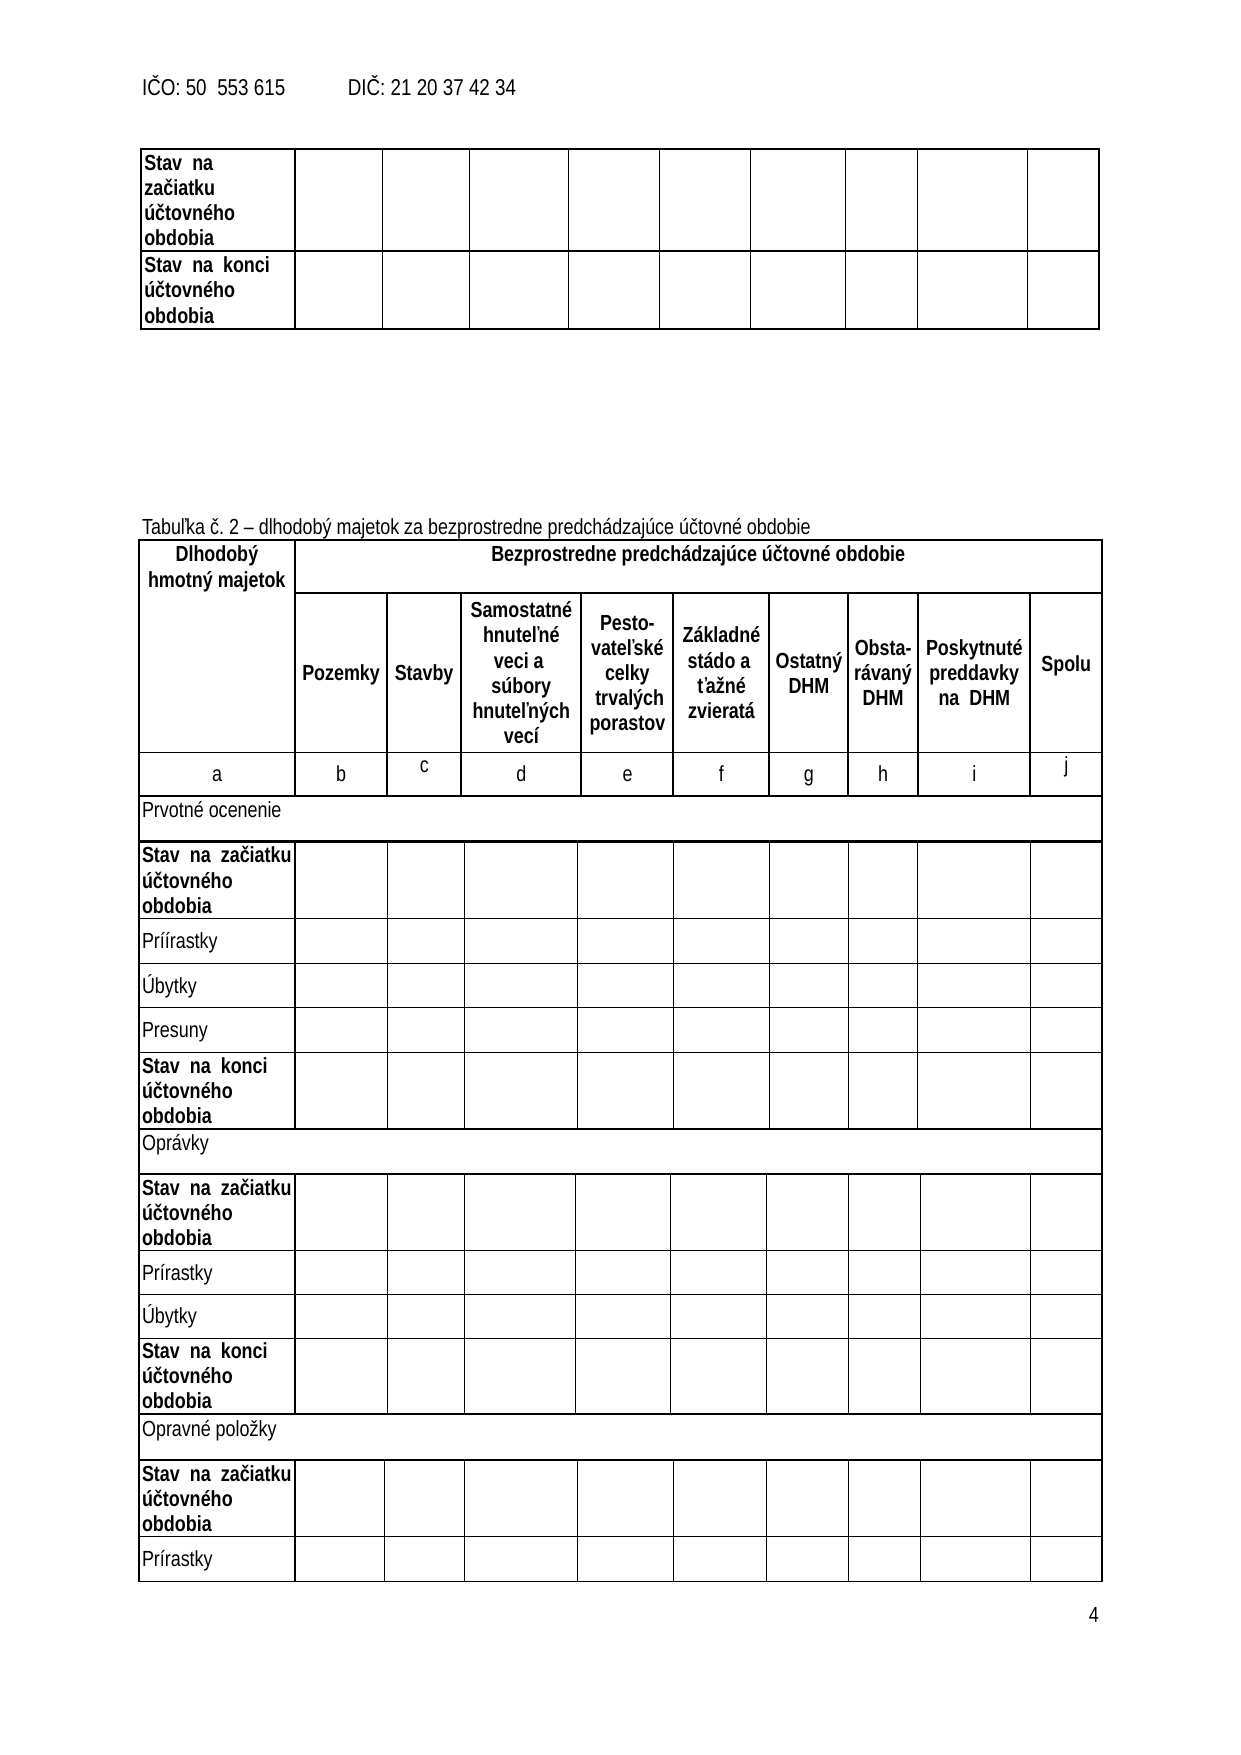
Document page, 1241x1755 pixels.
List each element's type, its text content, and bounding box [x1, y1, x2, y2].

table_cell [296, 843, 387, 918]
table_cell [465, 1461, 577, 1536]
table_cell Presuny [140, 1008, 294, 1052]
table_cell [674, 1461, 766, 1536]
table_cell [296, 1461, 384, 1536]
table_cell [296, 1295, 387, 1337]
table_cell [388, 964, 464, 1007]
table_cell [1031, 1295, 1101, 1337]
table_cell Oprávky [140, 1130, 1101, 1173]
table_cell [846, 252, 917, 328]
table_cell [849, 1295, 920, 1337]
table_cell [918, 1053, 1030, 1128]
table_cell [918, 964, 1030, 1007]
table_cell [465, 1008, 577, 1052]
table_cell [918, 1008, 1030, 1052]
table_cell e [582, 753, 672, 795]
table_cell [1031, 1461, 1101, 1536]
table_cell [918, 843, 1030, 918]
table_cell [465, 964, 577, 1007]
table_cell [767, 1251, 848, 1294]
table_cell [383, 252, 469, 328]
table_cell [1031, 1339, 1101, 1413]
table_cell [578, 1537, 673, 1581]
table_cell [569, 252, 659, 328]
table_cell [576, 1175, 670, 1250]
table_cell [1031, 1251, 1101, 1294]
table_cell [1031, 1008, 1101, 1052]
table_cell [751, 150, 845, 250]
table_cell [465, 919, 577, 962]
table_cell [918, 919, 1030, 962]
table_cell [671, 1175, 766, 1250]
table_cell [140, 592, 294, 752]
table_cell [296, 150, 382, 250]
table_cell [1031, 843, 1101, 918]
table_cell [578, 1008, 673, 1052]
table_cell [296, 1053, 387, 1128]
table_cell [296, 1008, 387, 1052]
table_header Bezprostredne predchádzajúce účtovné obdobie [296, 541, 1101, 592]
table_cell Prírastky [140, 1537, 294, 1581]
table_cell [921, 1251, 1030, 1294]
table_cell Prírastky [140, 1251, 294, 1294]
table_cell [849, 1537, 920, 1581]
table_cell Stav na začiatku účtovného obdobia [142, 150, 294, 250]
table_cell [674, 964, 769, 1007]
table_cell [296, 919, 387, 962]
table_cell [465, 1053, 577, 1128]
table_cell Spolu [1031, 594, 1101, 752]
table_cell [767, 1175, 848, 1250]
table_cell [849, 964, 917, 1007]
table_cell [767, 1339, 848, 1413]
table_header Dlhodobý hmotný majetok [140, 541, 294, 592]
table_cell [470, 150, 568, 250]
table_cell [921, 1537, 1030, 1581]
table_cell [921, 1461, 1030, 1536]
table_cell b [296, 753, 386, 795]
table_cell Stav na začiatku účtovného obdobia [140, 1461, 294, 1536]
table_cell [921, 1295, 1030, 1337]
table_cell Základné stádo a ťažné zvieratá [674, 594, 768, 752]
table_cell [388, 1053, 464, 1128]
table_cell [671, 1251, 766, 1294]
table_cell [578, 1053, 673, 1128]
table_cell [767, 1295, 848, 1337]
table_cell Pozemky [296, 594, 386, 752]
table_cell [1031, 1537, 1101, 1581]
table_cell [1028, 252, 1098, 328]
table_cell [770, 964, 848, 1007]
table_cell Úbytky [140, 964, 294, 1007]
table_cell Stav na začiatku účtovného obdobia [140, 1175, 294, 1250]
table_cell [576, 1339, 670, 1413]
table_cell [671, 1339, 766, 1413]
table_cell Stav na konci účtovného obdobia [142, 252, 294, 328]
table_cell [849, 1251, 920, 1294]
table_cell [849, 1008, 917, 1052]
table_cell [388, 919, 464, 962]
table_cell i [919, 753, 1029, 795]
table_cell [770, 1053, 848, 1128]
table_cell [383, 150, 469, 250]
table_cell Opravné položky [140, 1415, 1101, 1458]
table_cell [674, 1008, 769, 1052]
table_cell Stav na konci účtovného obdobia [140, 1339, 294, 1413]
table_cell [388, 1251, 464, 1294]
table_cell [385, 1461, 464, 1536]
table_cell [770, 843, 848, 918]
table_cell [465, 1295, 575, 1337]
table_cell [921, 1175, 1030, 1250]
table_cell h [849, 753, 917, 795]
table_cell [671, 1295, 766, 1337]
table_cell Stav na začiatku účtovného obdobia [140, 843, 294, 918]
table_cell [751, 252, 845, 328]
table_cell [674, 843, 769, 918]
table_cell j [1031, 753, 1101, 795]
table_cell [770, 919, 848, 962]
table_cell [849, 843, 917, 918]
table_cell Stavby [388, 594, 460, 752]
table_cell [918, 252, 1027, 328]
table_cell Príírastky [140, 919, 294, 962]
table_cell Poskytnuté preddavky na DHM [919, 594, 1029, 752]
table_cell d [462, 753, 580, 795]
table_cell [846, 150, 917, 250]
table_cell [674, 919, 769, 962]
table_cell [470, 252, 568, 328]
table_cell [578, 964, 673, 1007]
table_cell [1028, 150, 1098, 250]
table_cell [660, 252, 750, 328]
table_cell [465, 1537, 577, 1581]
table_cell [1031, 919, 1101, 962]
table_cell [465, 1251, 575, 1294]
table_cell [1031, 964, 1101, 1007]
table_cell [660, 150, 750, 250]
table_cell [465, 1175, 575, 1250]
table_cell c [388, 753, 460, 795]
table_cell [388, 1339, 464, 1413]
table_cell [849, 1339, 920, 1413]
table_cell Ostatný DHM [770, 594, 847, 752]
table_cell [849, 1461, 920, 1536]
table_cell [296, 964, 387, 1007]
table_cell [578, 919, 673, 962]
table_cell [576, 1295, 670, 1337]
table_cell [465, 843, 577, 918]
table_cell [674, 1537, 766, 1581]
table_cell [296, 1251, 387, 1294]
table_cell [1031, 1175, 1101, 1250]
table_cell [770, 1008, 848, 1052]
table_cell [465, 1339, 575, 1413]
table_cell [918, 150, 1027, 250]
table_cell f [674, 753, 768, 795]
table_cell [296, 1175, 387, 1250]
table_cell Stav na konci účtovného obdobia [140, 1053, 294, 1128]
table_cell [767, 1537, 848, 1581]
table_cell [1031, 1053, 1101, 1128]
table_cell [388, 1295, 464, 1337]
table_cell [674, 1053, 769, 1128]
table_cell [569, 150, 659, 250]
table_cell Prvotné ocenenie [140, 797, 1101, 840]
table_cell [385, 1537, 464, 1581]
table_cell Pesto-vateľské celky trvalých porastov [582, 594, 672, 752]
table_cell g [770, 753, 847, 795]
table_cell [849, 919, 917, 962]
table_cell [578, 1461, 673, 1536]
table_cell [578, 843, 673, 918]
table_cell [576, 1251, 670, 1294]
text Tabuľka č. 2 – dlhodobý majetok za bezprostredne predchádzajúce účtovné obdobie [142, 514, 1098, 539]
table_cell [388, 843, 464, 918]
table_cell Obsta-rávaný DHM [849, 594, 917, 752]
table_cell [388, 1008, 464, 1052]
table_cell [388, 1175, 464, 1250]
table_cell [921, 1339, 1030, 1413]
table_cell [849, 1053, 917, 1128]
table_cell [296, 1537, 384, 1581]
table_cell [849, 1175, 920, 1250]
table_cell [296, 1339, 387, 1413]
table_cell Samostatné hnuteľné veci a súbory hnuteľných vecí [462, 594, 580, 752]
table_cell a [140, 753, 294, 795]
table_cell [767, 1461, 848, 1536]
table_cell Úbytky [140, 1295, 294, 1337]
table_cell [296, 252, 382, 328]
